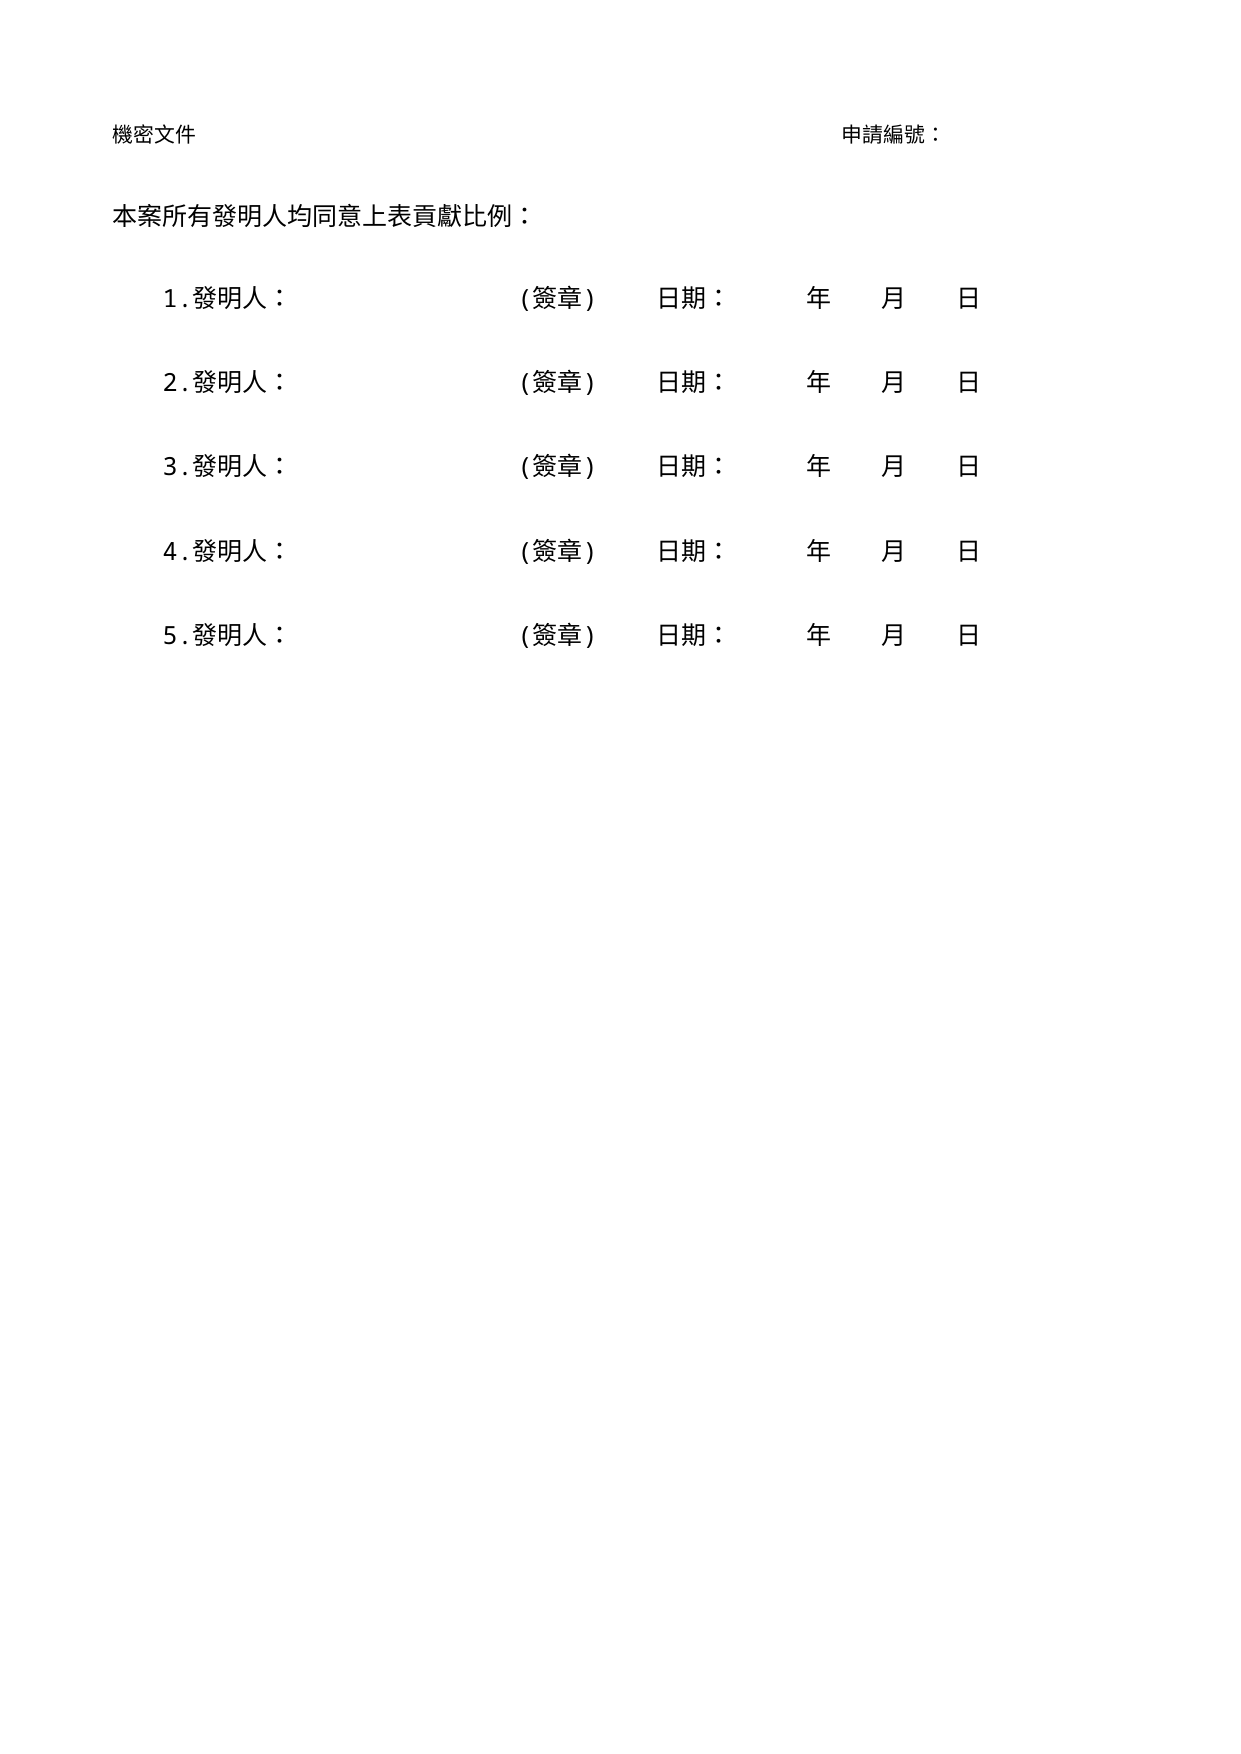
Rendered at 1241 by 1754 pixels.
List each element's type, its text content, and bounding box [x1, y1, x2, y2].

text 本案所有發明人均同意上表貢獻比例： [112, 173, 1128, 236]
text 2.發明人： (簽章) 日期： 年 月 日 [162, 339, 1128, 401]
text 1.發明人： (簽章) 日期： 年 月 日 [162, 254, 1128, 317]
text 4.發明人： (簽章) 日期： 年 月 日 [162, 508, 1128, 570]
text 5.發明人： (簽章) 日期： 年 月 日 [162, 592, 1128, 654]
text 3.發明人： (簽章) 日期： 年 月 日 [162, 423, 1128, 486]
